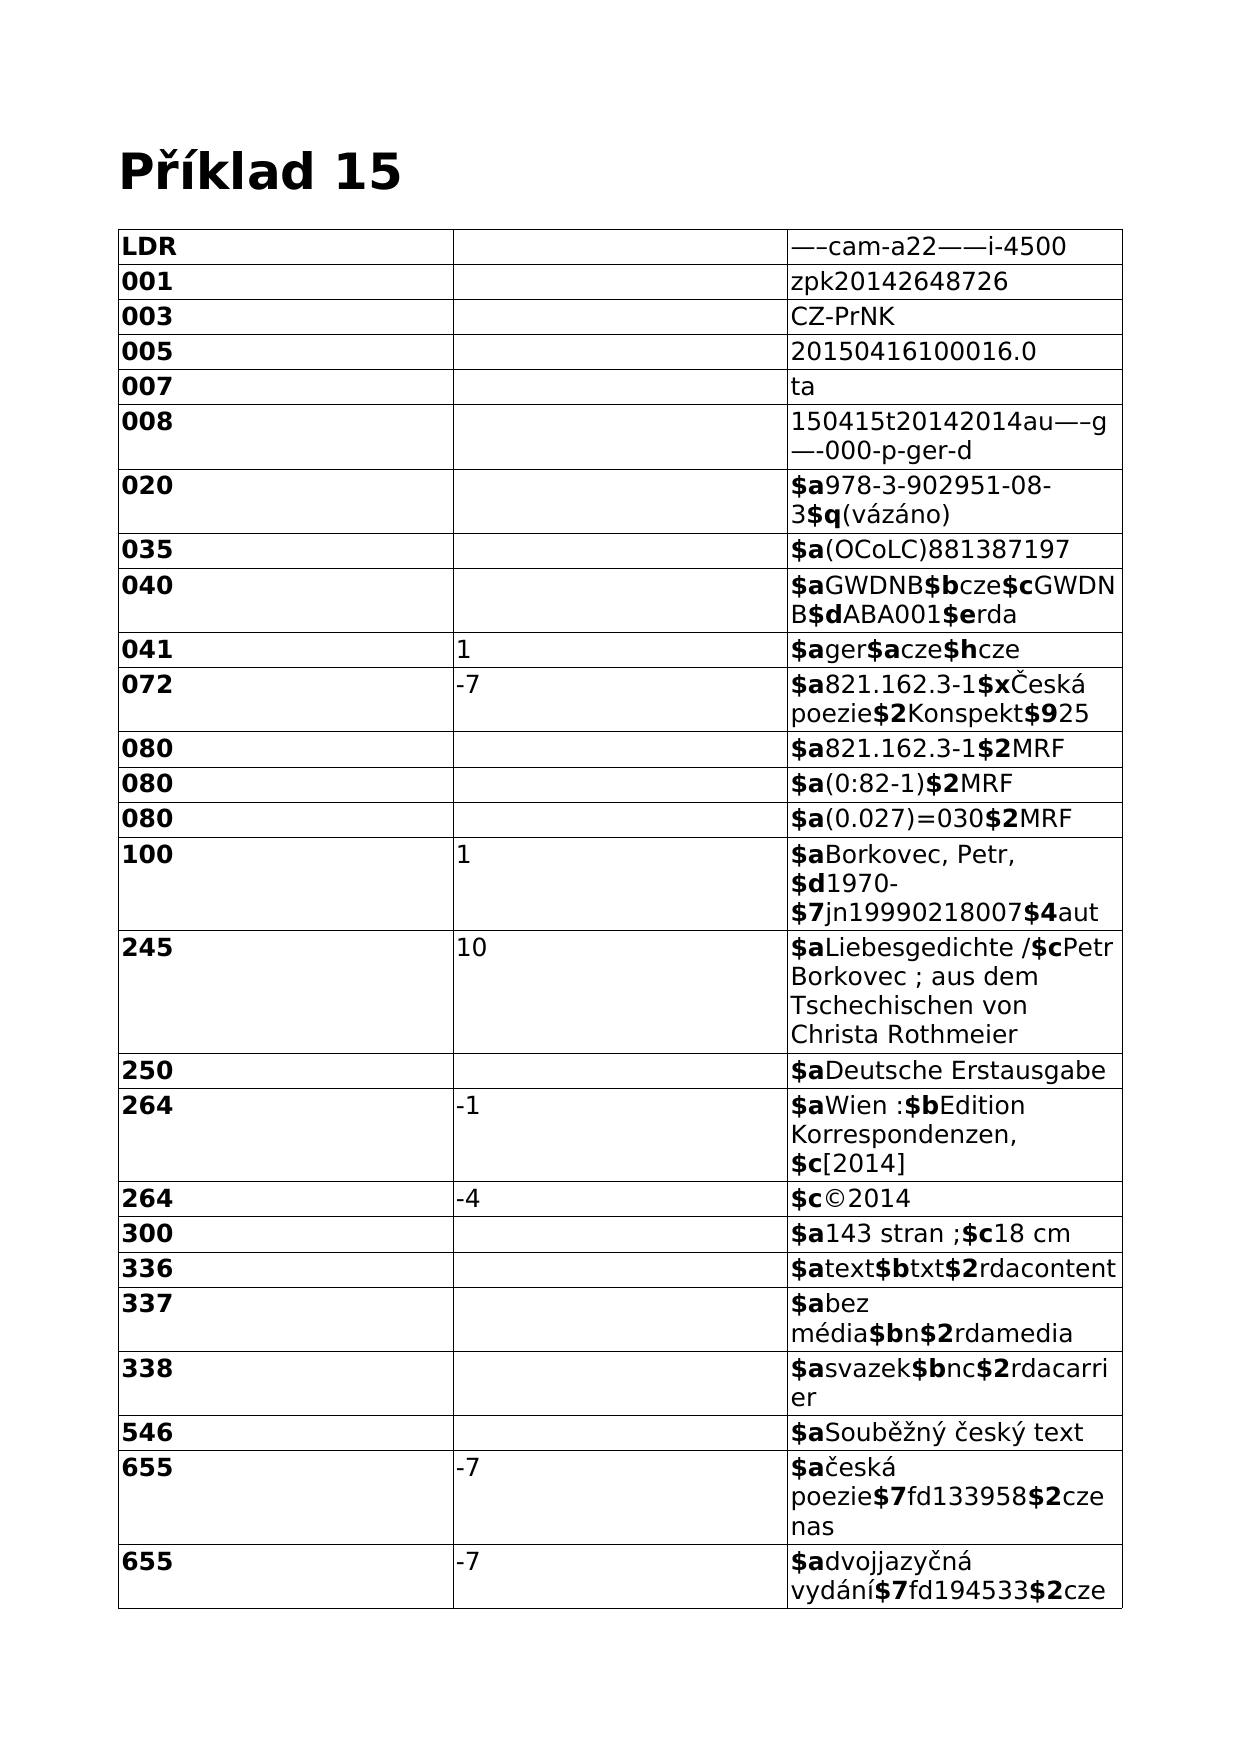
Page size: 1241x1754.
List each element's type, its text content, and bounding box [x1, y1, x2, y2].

table_header LDR [119, 230, 453, 264]
table_cell $atext$btxt$2rdacontent [788, 1253, 1122, 1287]
table_cell 245 [119, 931, 453, 1053]
table_cell 008 [119, 405, 453, 468]
table_cell 250 [119, 1054, 453, 1088]
table_cell [454, 534, 787, 568]
table_cell [454, 569, 787, 632]
table_header [454, 230, 787, 264]
table_cell 035 [119, 534, 453, 568]
table_cell ta [788, 370, 1122, 404]
table_cell 20150416100016.0 [788, 335, 1122, 369]
table_cell [454, 265, 787, 299]
table_cell [454, 1288, 787, 1351]
table_cell 040 [119, 569, 453, 632]
table_cell 080 [119, 768, 453, 802]
table_cell 001 [119, 265, 453, 299]
table_cell $a(0.027)=030$2MRF [788, 803, 1122, 837]
table_cell $aBorkovec, Petr,$d1970-$7jn19990218007$4aut [788, 838, 1122, 930]
table_cell [454, 1352, 787, 1415]
table_cell $a978-3-902951-08-3$q(vázáno) [788, 470, 1122, 533]
table_cell [454, 470, 787, 533]
table_header —–cam-a22——i-4500 [788, 230, 1122, 264]
table_cell 080 [119, 732, 453, 767]
table_cell 10 [454, 931, 787, 1053]
table_cell $aSouběžný český text [788, 1416, 1122, 1450]
table_cell 546 [119, 1416, 453, 1450]
table_cell 1 [454, 633, 787, 667]
table_cell $abez média$bn$2rdamedia [788, 1288, 1122, 1351]
table_cell $a821.162.3-1$xČeská poezie$2Konspekt$925 [788, 668, 1122, 731]
table_cell $aGWDNB$bcze$cGWDNB$dABA001$erda [788, 569, 1122, 632]
table_cell 338 [119, 1352, 453, 1415]
table_cell 100 [119, 838, 453, 930]
table_cell 655 [119, 1451, 453, 1544]
table_cell 1 [454, 838, 787, 930]
table_cell $advojjazyčná vydání$7fd194533$2cze [788, 1545, 1122, 1608]
table_cell [454, 1054, 787, 1088]
table_cell 080 [119, 803, 453, 837]
table_cell $a821.162.3-1$2MRF [788, 732, 1122, 767]
table_cell 336 [119, 1253, 453, 1287]
table_cell 072 [119, 668, 453, 731]
table_cell 041 [119, 633, 453, 667]
table_cell 264 [119, 1089, 453, 1181]
table_cell 005 [119, 335, 453, 369]
table_cell [454, 300, 787, 334]
table_cell $ačeská poezie$7fd133958$2czenas [788, 1451, 1122, 1544]
table_cell $a(OCoLC)881387197 [788, 534, 1122, 568]
subtitle Příklad 15 [118, 143, 1122, 201]
table_cell CZ-PrNK [788, 300, 1122, 334]
table_cell [454, 803, 787, 837]
table_cell zpk20142648726 [788, 265, 1122, 299]
table_cell $a(0:82-1)$2MRF [788, 768, 1122, 802]
table_cell [454, 405, 787, 468]
table_cell 337 [119, 1288, 453, 1351]
table_cell -4 [454, 1182, 787, 1216]
table_cell [454, 732, 787, 767]
table_cell $a143 stran ;$c18 cm [788, 1217, 1122, 1252]
table_cell 003 [119, 300, 453, 334]
table_cell [454, 370, 787, 404]
table_cell [454, 768, 787, 802]
table_cell $c©2014 [788, 1182, 1122, 1216]
table_cell $asvazek$bnc$2rdacarrier [788, 1352, 1122, 1415]
table_cell 020 [119, 470, 453, 533]
table_cell $aWien :$bEdition Korrespondenzen,$c[2014] [788, 1089, 1122, 1181]
table_cell 300 [119, 1217, 453, 1252]
table_cell [454, 335, 787, 369]
table_cell -7 [454, 1545, 787, 1608]
table_cell 150415t20142014au—–g—-000-p-ger-d [788, 405, 1122, 468]
table_cell $ager$acze$hcze [788, 633, 1122, 667]
table_cell [454, 1253, 787, 1287]
table_cell -1 [454, 1089, 787, 1181]
table_cell $aLiebesgedichte /$cPetr Borkovec ; aus dem Tschechischen von Christa Rothmeier [788, 931, 1122, 1053]
table_cell [454, 1416, 787, 1450]
table_cell 264 [119, 1182, 453, 1216]
table_cell [454, 1217, 787, 1252]
table_cell -7 [454, 1451, 787, 1544]
table_cell -7 [454, 668, 787, 731]
table_cell 655 [119, 1545, 453, 1608]
table_cell 007 [119, 370, 453, 404]
table_cell $aDeutsche Erstausgabe [788, 1054, 1122, 1088]
